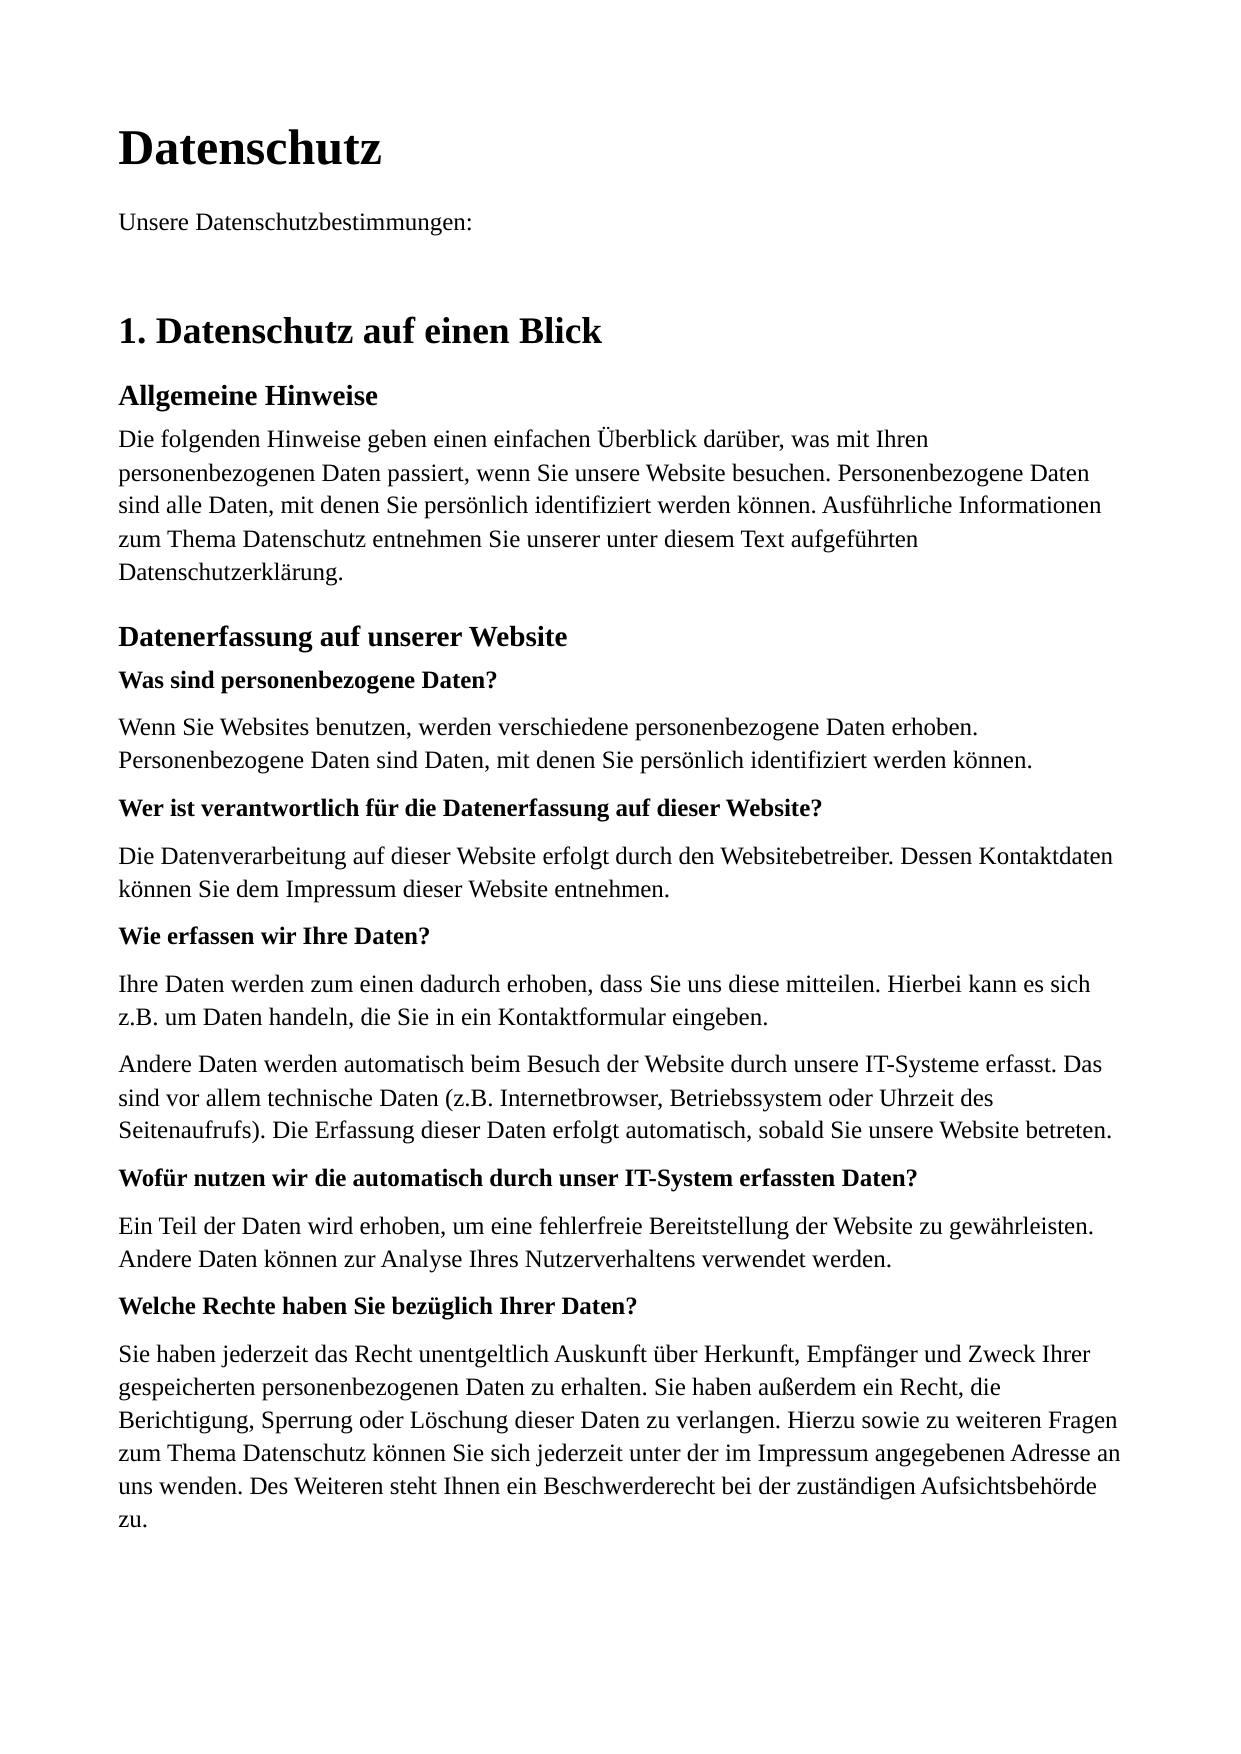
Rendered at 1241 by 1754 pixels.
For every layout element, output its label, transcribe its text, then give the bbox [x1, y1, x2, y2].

text Die folgenden Hinweise geben einen einfachen Überblick darüber, was mit Ihren personenbezogenen Daten passiert, wenn Sie unsere Website besuchen. Personenbezogene Daten sind alle Daten, mit denen Sie persönlich identifiziert werden können. Ausführliche Informationen zum Thema Datenschutz entnehmen Sie unserer unter diesem Text aufgeführten Datenschutzerklärung. [118, 424, 1122, 585]
text Wofür nutzen wir die automatisch durch unser IT-System erfassten Daten? [118, 1163, 1122, 1192]
text Wenn Sie Websites benutzen, werden verschiedene personenbezogene Daten erhoben. Personenbezogene Daten sind Daten, mit denen Sie persönlich identifiziert werden können. [118, 712, 1122, 774]
text Sie haben jederzeit das Recht unentgeltlich Auskunft über Herkunft, Empfänger und Zweck Ihrer gespeicherten personenbezogenen Daten zu erhalten. Sie haben außerdem ein Recht, die Berichtigung, Sperrung oder Löschung dieser Daten zu verlangen. Hierzu sowie zu weiteren Fragen zum Thema Datenschutz können Sie sich jederzeit unter der im Impressum angegebenen Adresse an uns wenden. Des Weiteren steht Ihnen ein Beschwerderecht bei der zuständigen Aufsichtsbehörde zu. [118, 1339, 1122, 1533]
text Ihre Daten werden zum einen dadurch erhoben, dass Sie uns diese mitteilen. Hierbei kann es sich z.B. um Daten handeln, die Sie in ein Kontaktformular eingeben. [118, 969, 1122, 1031]
subtitle Datenschutz [118, 118, 1122, 176]
text Andere Daten werden automatisch beim Besuch der Website durch unsere IT-Systeme erfasst. Das sind vor allem technische Daten (z.B. Internetbrowser, Betriebssystem oder Uhrzeit des Seitenaufrufs). Die Erfassung dieser Daten erfolgt automatisch, sobald Sie unsere Website betreten. [118, 1049, 1122, 1144]
subtitle Datenerfassung auf unserer Website [118, 619, 1122, 652]
text Wer ist verantwortlich für die Datenerfassung auf dieser Website? [118, 793, 1122, 822]
text Ein Teil der Daten wird erhoben, um eine fehlerfreie Bereitstellung der Website zu gewährleisten. Andere Daten können zur Analyse Ihres Nutzerverhaltens verwendet werden. [118, 1211, 1122, 1273]
text Die Datenverarbeitung auf dieser Website erfolgt durch den Websitebetreiber. Dessen Kontaktdaten können Sie dem Impressum dieser Website entnehmen. [118, 841, 1122, 902]
text Unsere Datenschutzbestimmungen: [118, 207, 1122, 236]
text Was sind personenbezogene Daten? [118, 665, 1122, 694]
text Wie erfassen wir Ihre Daten? [118, 921, 1122, 950]
subtitle Allgemeine Hinweise [118, 378, 1122, 412]
text Welche Rechte haben Sie bezüglich Ihrer Daten? [118, 1291, 1122, 1320]
subtitle 1. Datenschutz auf einen Blick [118, 308, 1122, 351]
